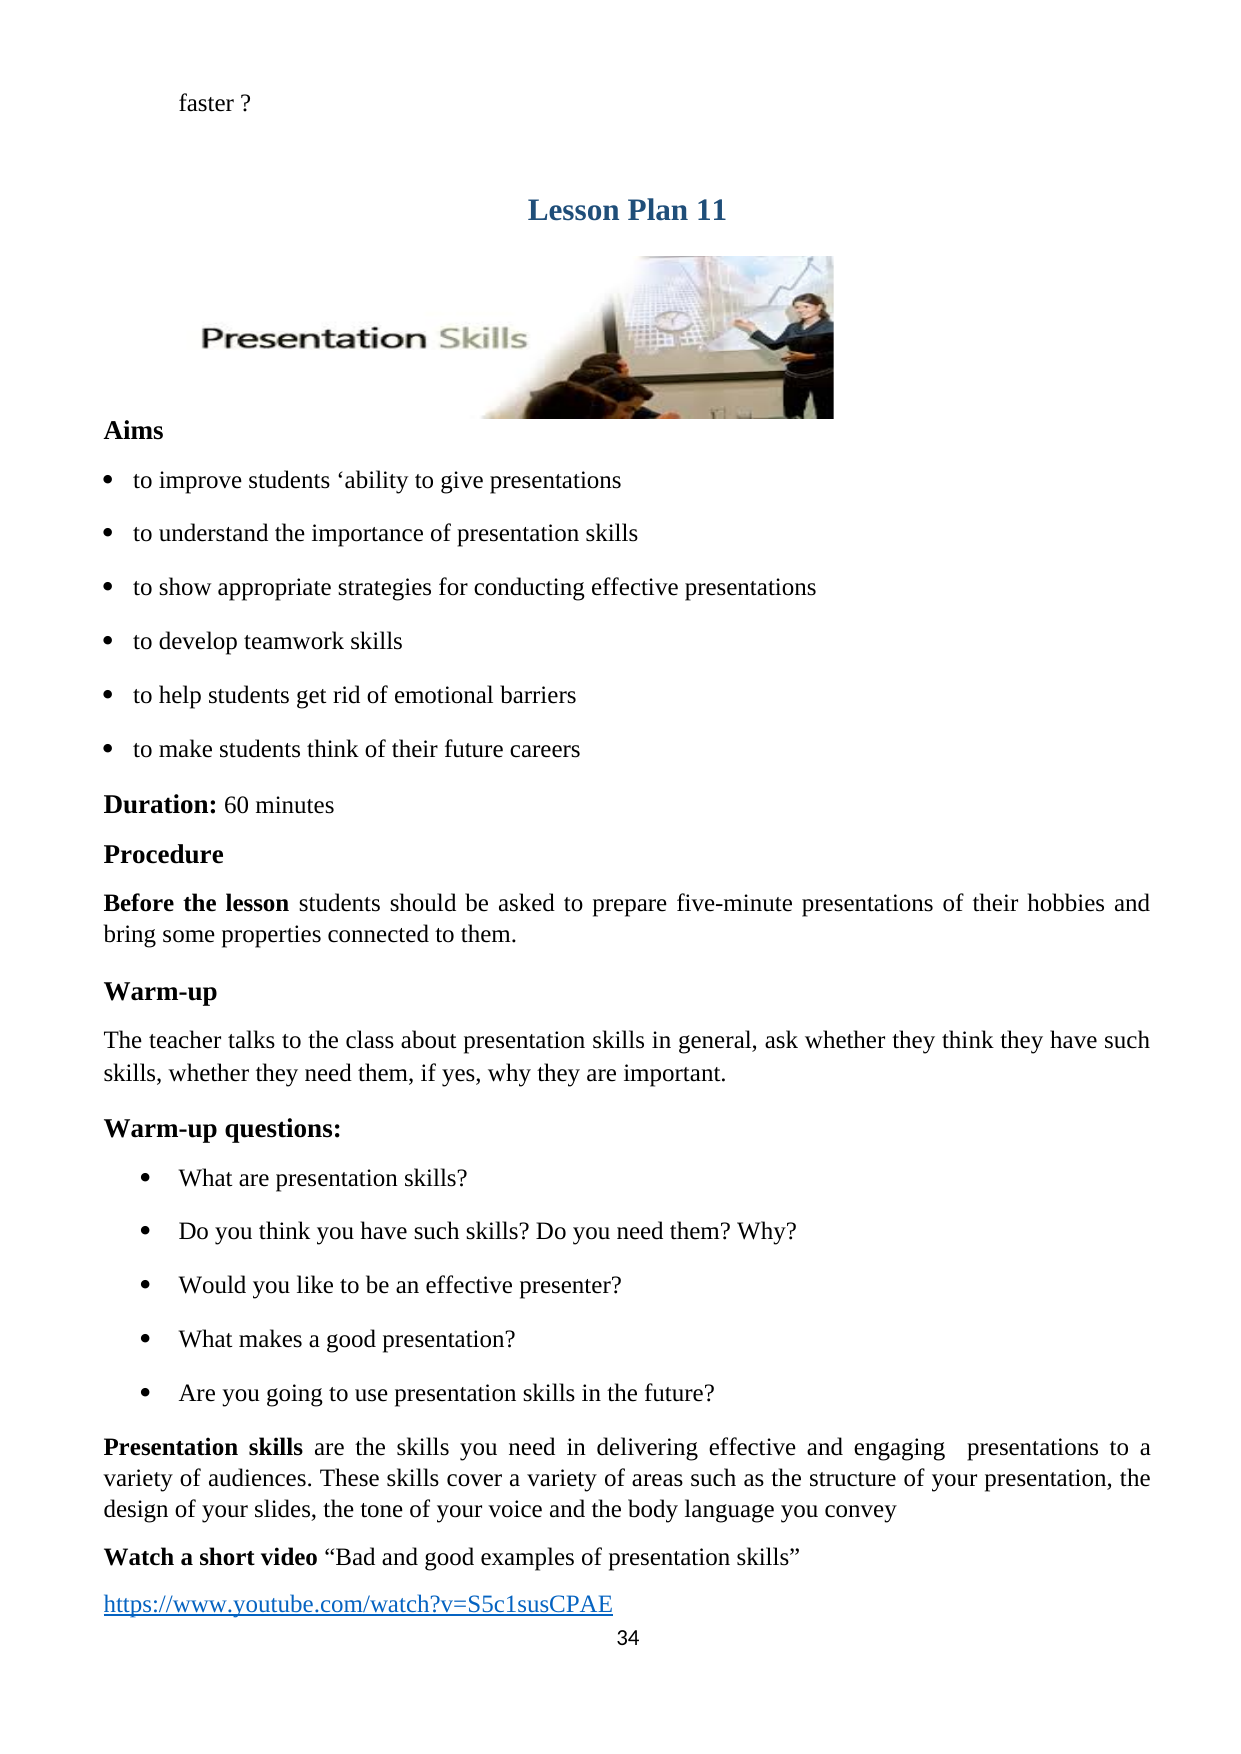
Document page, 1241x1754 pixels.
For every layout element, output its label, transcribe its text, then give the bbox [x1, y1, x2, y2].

list What are presentation skills? [141, 1163, 1152, 1191]
list faster ? [178, 88, 1152, 117]
list to help students get rid of emotional barriers [103, 680, 1152, 709]
list to develop teamwork skills [103, 626, 1152, 655]
text Warm-up questions: [103, 1112, 1152, 1143]
text Before the lesson students should be asked to prepare five-minute presentations of their hobbies and bring some properties connected to them. [103, 888, 1152, 948]
list to improve students ‘ability to give presentations [103, 465, 1152, 493]
list Do you think you have such skills? Do you need them? Why? [141, 1216, 1152, 1245]
picture [158, 256, 834, 419]
text The teacher talks to the class about presentation skills in general, ask whether they think they have such skills, whether they need them, if yes, why they are important. [103, 1026, 1152, 1087]
text Watch a short video “Bad and good examples of presentation skills” [103, 1542, 1152, 1570]
text Warm-up [103, 975, 1152, 1006]
list to show appropriate strategies for conducting effective presentations [103, 572, 1152, 601]
title Lesson Plan 11 [103, 191, 1152, 227]
text https://www.youtube.com/watch?v=S5c1susCPAE [103, 1589, 1152, 1618]
text Presentation skills are the skills you need in delivering effective and engaging presentations to a variety of audiences. These skills cover a variety of areas such as the structure of your presentation, the design of your slides, the tone of your voice and the body language you convey [103, 1432, 1152, 1523]
list to understand the importance of presentation skills [103, 518, 1152, 547]
list to make students think of their future careers [103, 734, 1152, 763]
list Are you going to use presentation skills in the future? [141, 1378, 1152, 1407]
text Procedure [103, 838, 1152, 869]
text Duration: 60 minutes [103, 788, 1152, 819]
list What makes a good presentation? [141, 1324, 1152, 1353]
text Aims [103, 414, 1152, 446]
list Would you like to be an effective presenter? [141, 1270, 1152, 1299]
